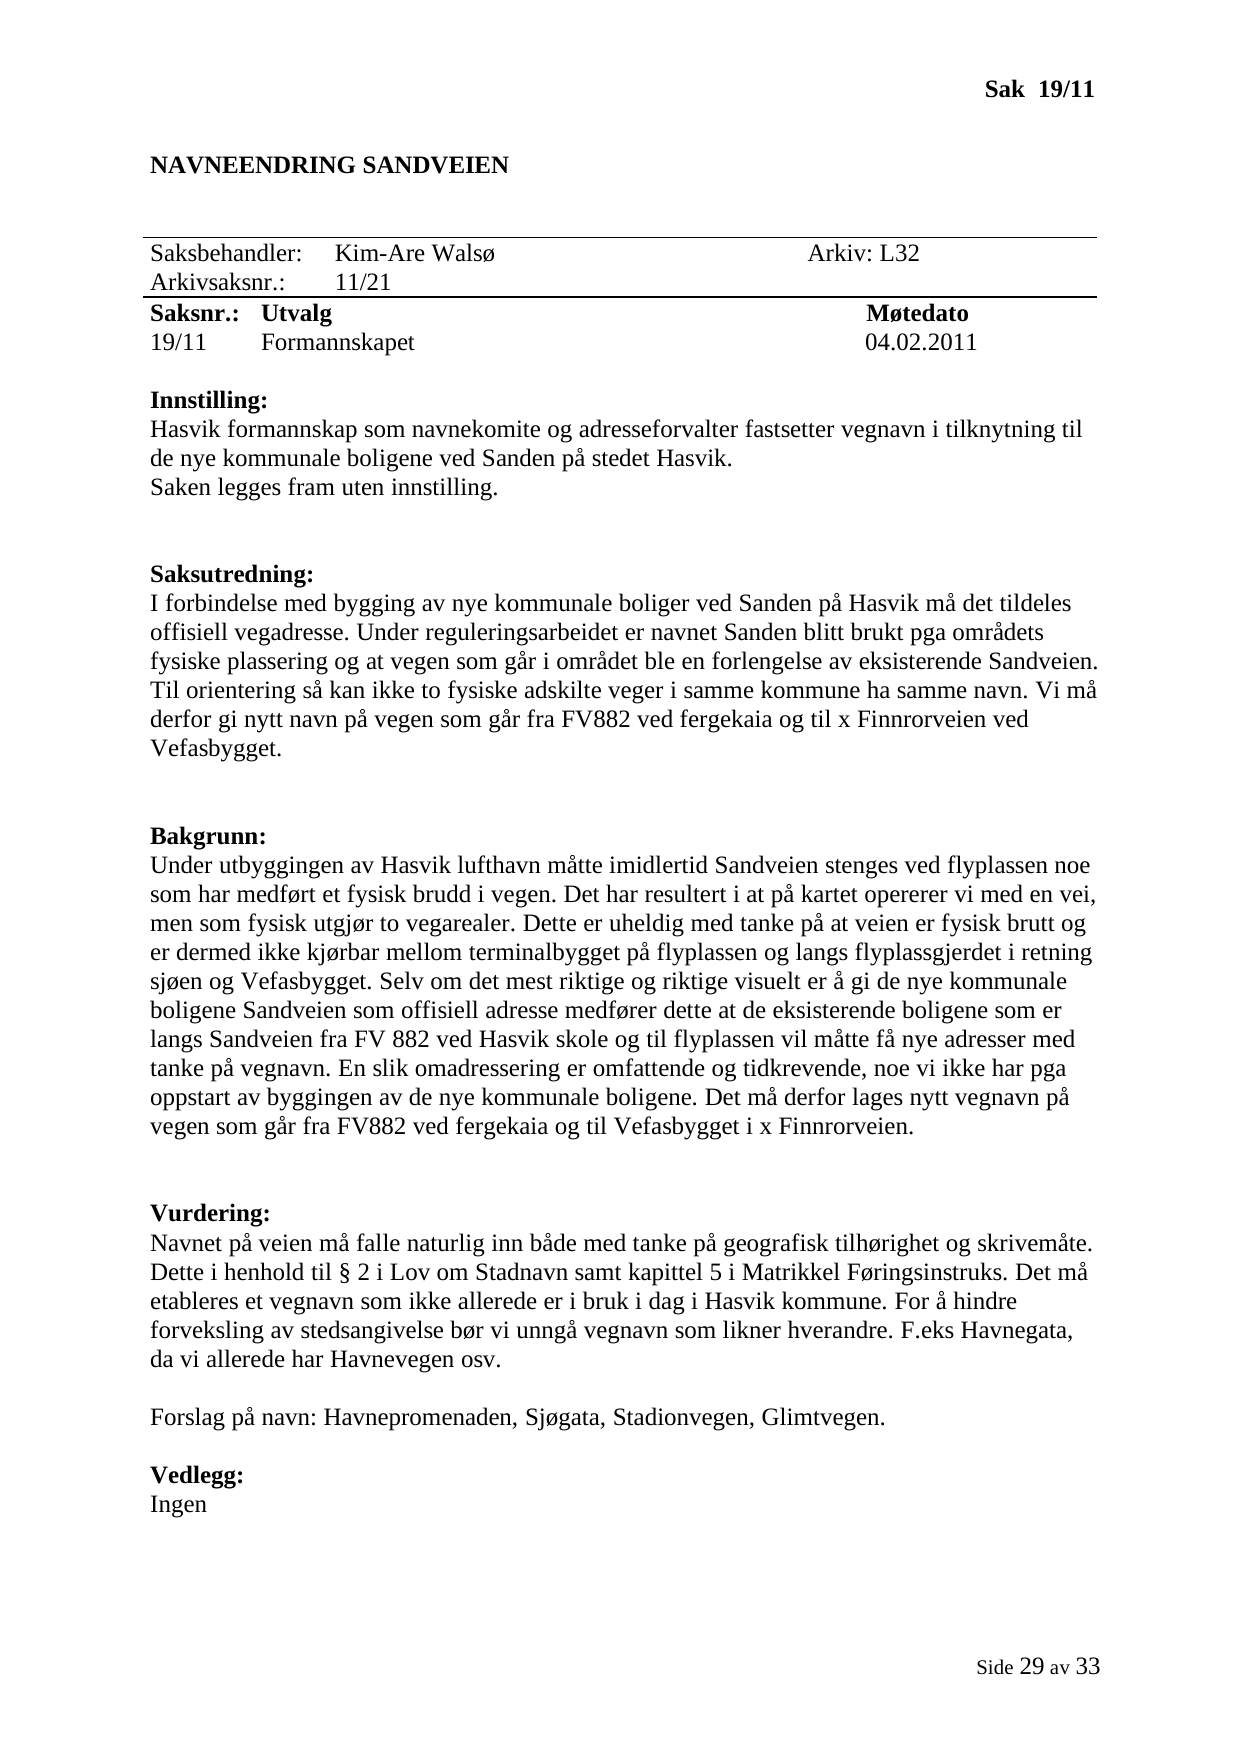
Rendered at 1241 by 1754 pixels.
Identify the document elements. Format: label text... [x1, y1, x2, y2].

text Bakgrunn: [150, 821, 1100, 849]
table_header Saksbehandler: [143, 238, 327, 267]
table_cell Saksnr.: [143, 298, 253, 326]
text Ingen [150, 1489, 1100, 1518]
text Hasvik formannskap som navnekomite og adresseforvalter fastsetter vegnavn i tilknytning til de nye kommunale boligene ved Sanden på stedet Hasvik. [150, 414, 1100, 472]
text 19/11 Formannskapet 04.02.2011 [150, 326, 1100, 356]
table_cell 11/21 [327, 267, 569, 296]
table_header Arkiv: L32 [800, 238, 1097, 267]
text I forbindelse med bygging av nye kommunale boliger ved Sanden på Hasvik må det tildeles offisiell vegadresse. Under reguleringsarbeidet er navnet Sanden blitt brukt pga områdets fysiske plassering og at vegen som går i området ble en forlengelse av eksisterende Sandveien. Til orientering så kan ikke to fysiske adskilte veger i samme kommune ha samme navn. Vi må derfor gi nytt navn på vegen som går fra FV882 ved fergekaia og til x Finnrorveien ved Vefasbygget. [150, 588, 1100, 762]
table_header [1097, 237, 1107, 267]
text Navnet på veien må falle naturlig inn både med tanke på geografisk tilhørighet og skrivemåte. Dette i henhold til § 2 i Lov om Stadnavn samt kapittel 5 i Matrikkel Føringsinstruks. Det må etableres et vegnavn som ikke allerede er i bruk i dag i Hasvik kommune. For å hindre forveksling av stedsangivelse bør vi unngå vegnavn som likner hverandre. F.eks Havnegata, da vi allerede har Havnevegen osv. [150, 1227, 1100, 1373]
text Innstilling: [150, 384, 1100, 414]
table_cell [800, 267, 1097, 296]
text Vurdering: [150, 1198, 1100, 1227]
text Saken legges fram uten innstilling. [150, 472, 1100, 501]
text Saksutredning: [150, 559, 1100, 588]
text Under utbyggingen av Hasvik lufthavn måtte imidlertid Sandveien stenges ved flyplassen noe som har medført et fysisk brudd i vegen. Det har resultert i at på kartet opererer vi med en vei, men som fysisk utgjør to vegarealer. Dette er uheldig med tanke på at veien er fysisk brutt og er dermed ikke kjørbar mellom terminalbygget på flyplassen og langs flyplassgjerdet i retning sjøen og Vefasbygget. Selv om det mest riktige og riktige visuelt er å gi de nye kommunale boligene Sandveien som offisiell adresse medfører dette at de eksisterende boligene som er langs Sandveien fra FV 882 ved Hasvik skole og til flyplassen vil måtte få nye adresser med tanke på vegnavn. En slik omadressering er omfattende og tidkrevende, noe vi ikke har pga oppstart av byggingen av de nye kommunale boligene. Det må derfor lages nytt vegnavn på vegen som går fra FV882 ved fergekaia og til Vefasbygget i x Finnrorveien. [150, 849, 1100, 1140]
table_cell Møtedato [859, 296, 1107, 326]
table_cell [569, 267, 800, 296]
text NAVNEENDRING SANDVEIEN [150, 150, 1100, 179]
table_cell Utvalg [254, 298, 859, 326]
text Vedlegg: [150, 1460, 1100, 1489]
table_cell Arkivsaksnr.: [143, 267, 327, 296]
table_header Kim-Are Walsø [327, 238, 800, 267]
text Forslag på navn: Havnepromenaden, Sjøgata, Stadionvegen, Glimtvegen. [150, 1402, 1100, 1431]
table_cell [1097, 267, 1107, 296]
